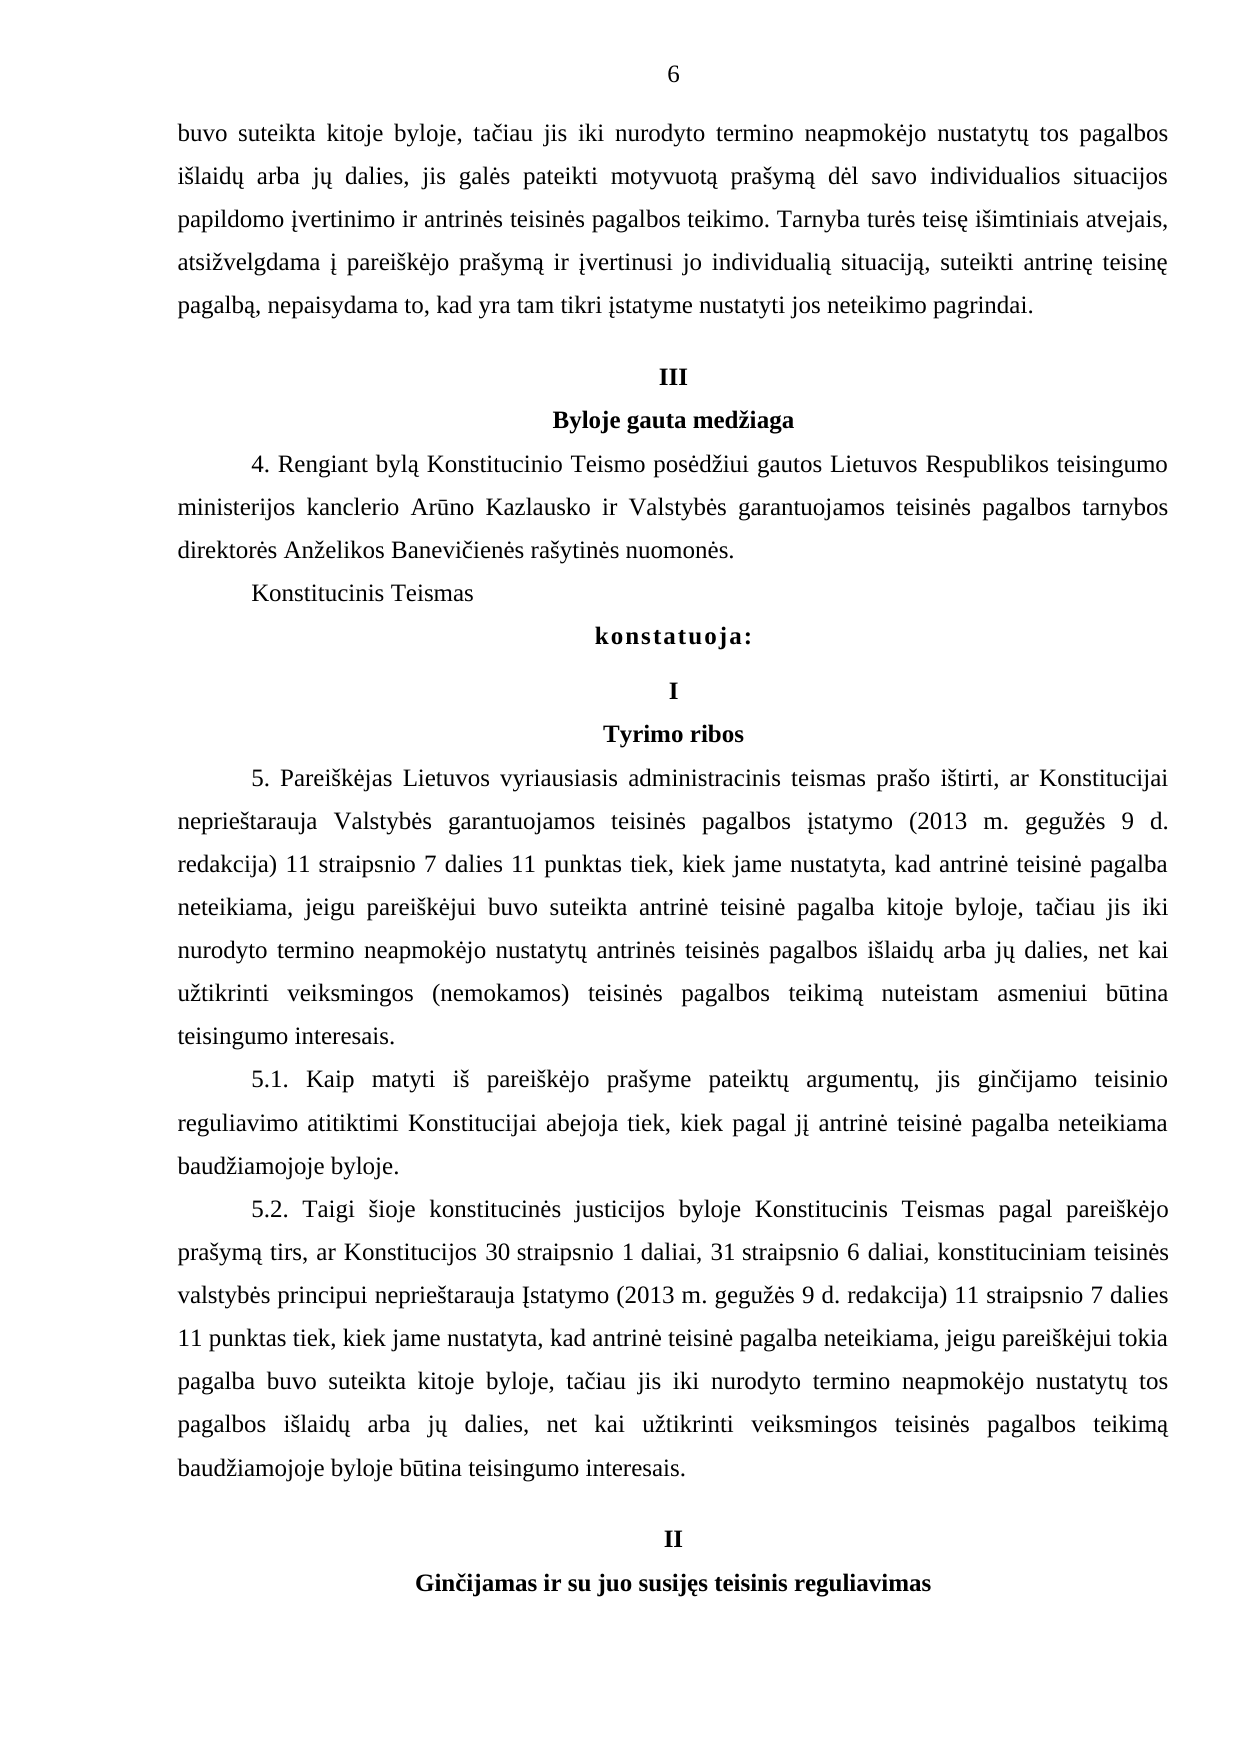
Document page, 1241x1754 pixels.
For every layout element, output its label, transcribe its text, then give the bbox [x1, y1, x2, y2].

text Ginčijamas ir su juo susijęs teisinis reguliavimas [177, 1568, 1169, 1596]
text II [177, 1524, 1169, 1553]
text konstatuoja: [177, 621, 1169, 650]
text Byloje gauta medžiaga [177, 406, 1169, 434]
text 5.2. Taigi šioje konstitucinės justicijos byloje Konstitucinis Teismas pagal pareiškėjo prašymą tirs, ar Konstitucijos 30 straipsnio 1 daliai, 31 straipsnio 6 daliai, konstituciniam teisinės valstybės principui neprieštarauja Įstatymo (2013 m. gegužės 9 d. redakcija) 11 straipsnio 7 dalies 11 punktas tiek, kiek jame nustatyta, kad antrinė teisinė pagalba neteikiama, jeigu pareiškėjui tokia pagalba buvo suteikta kitoje byloje, tačiau jis iki nurodyto termino neapmokėjo nustatytų tos pagalbos išlaidų arba jų dalies, net kai užtikrinti veiksmingos teisinės pagalbos teikimą baudžiamojoje byloje būtina teisingumo interesais. [177, 1194, 1169, 1481]
text buvo suteikta kitoje byloje, tačiau jis iki nurodyto termino neapmokėjo nustatytų tos pagalbos išlaidų arba jų dalies, jis galės pateikti motyvuotą prašymą dėl savo individualios situacijos papildomo įvertinimo ir antrinės teisinės pagalbos teikimo. Tarnyba turės teisę išimtiniais atvejais, atsižvelgdama į pareiškėjo prašymą ir įvertinusi jo individualią situaciją, suteikti antrinę teisinę pagalbą, nepaisydama to, kad yra tam tikri įstatyme nustatyti jos neteikimo pagrindai. [177, 118, 1169, 319]
text Konstitucinis Teismas [177, 578, 1169, 607]
text 4. Rengiant bylą Konstitucinio Teismo posėdžiui gautos Lietuvos Respublikos teisingumo ministerijos kanclerio Arūno Kazlausko ir Valstybės garantuojamos teisinės pagalbos tarnybos direktorės Anželikos Banevičienės rašytinės nuomonės. [177, 449, 1169, 564]
text III [177, 362, 1169, 391]
text 5.1. Kaip matyti iš pareiškėjo prašyme pateiktų argumentų, jis ginčijamo teisinio reguliavimo atitiktimi Konstitucijai abejoja tiek, kiek pagal jį antrinė teisinė pagalba neteikiama baudžiamojoje byloje. [177, 1064, 1169, 1179]
text I [177, 676, 1169, 705]
text 5. Pareiškėjas Lietuvos vyriausiasis administracinis teismas prašo ištirti, ar Konstitucijai neprieštarauja Valstybės garantuojamos teisinės pagalbos įstatymo (2013 m. gegužės 9 d. redakcija) 11 straipsnio 7 dalies 11 punktas tiek, kiek jame nustatyta, kad antrinė teisinė pagalba neteikiama, jeigu pareiškėjui buvo suteikta antrinė teisinė pagalba kitoje byloje, tačiau jis iki nurodyto termino neapmokėjo nustatytų antrinės teisinės pagalbos išlaidų arba jų dalies, net kai užtikrinti veiksmingos (nemokamos) teisinės pagalbos teikimą nuteistam asmeniui būtina teisingumo interesais. [177, 763, 1169, 1050]
text Tyrimo ribos [177, 719, 1169, 748]
